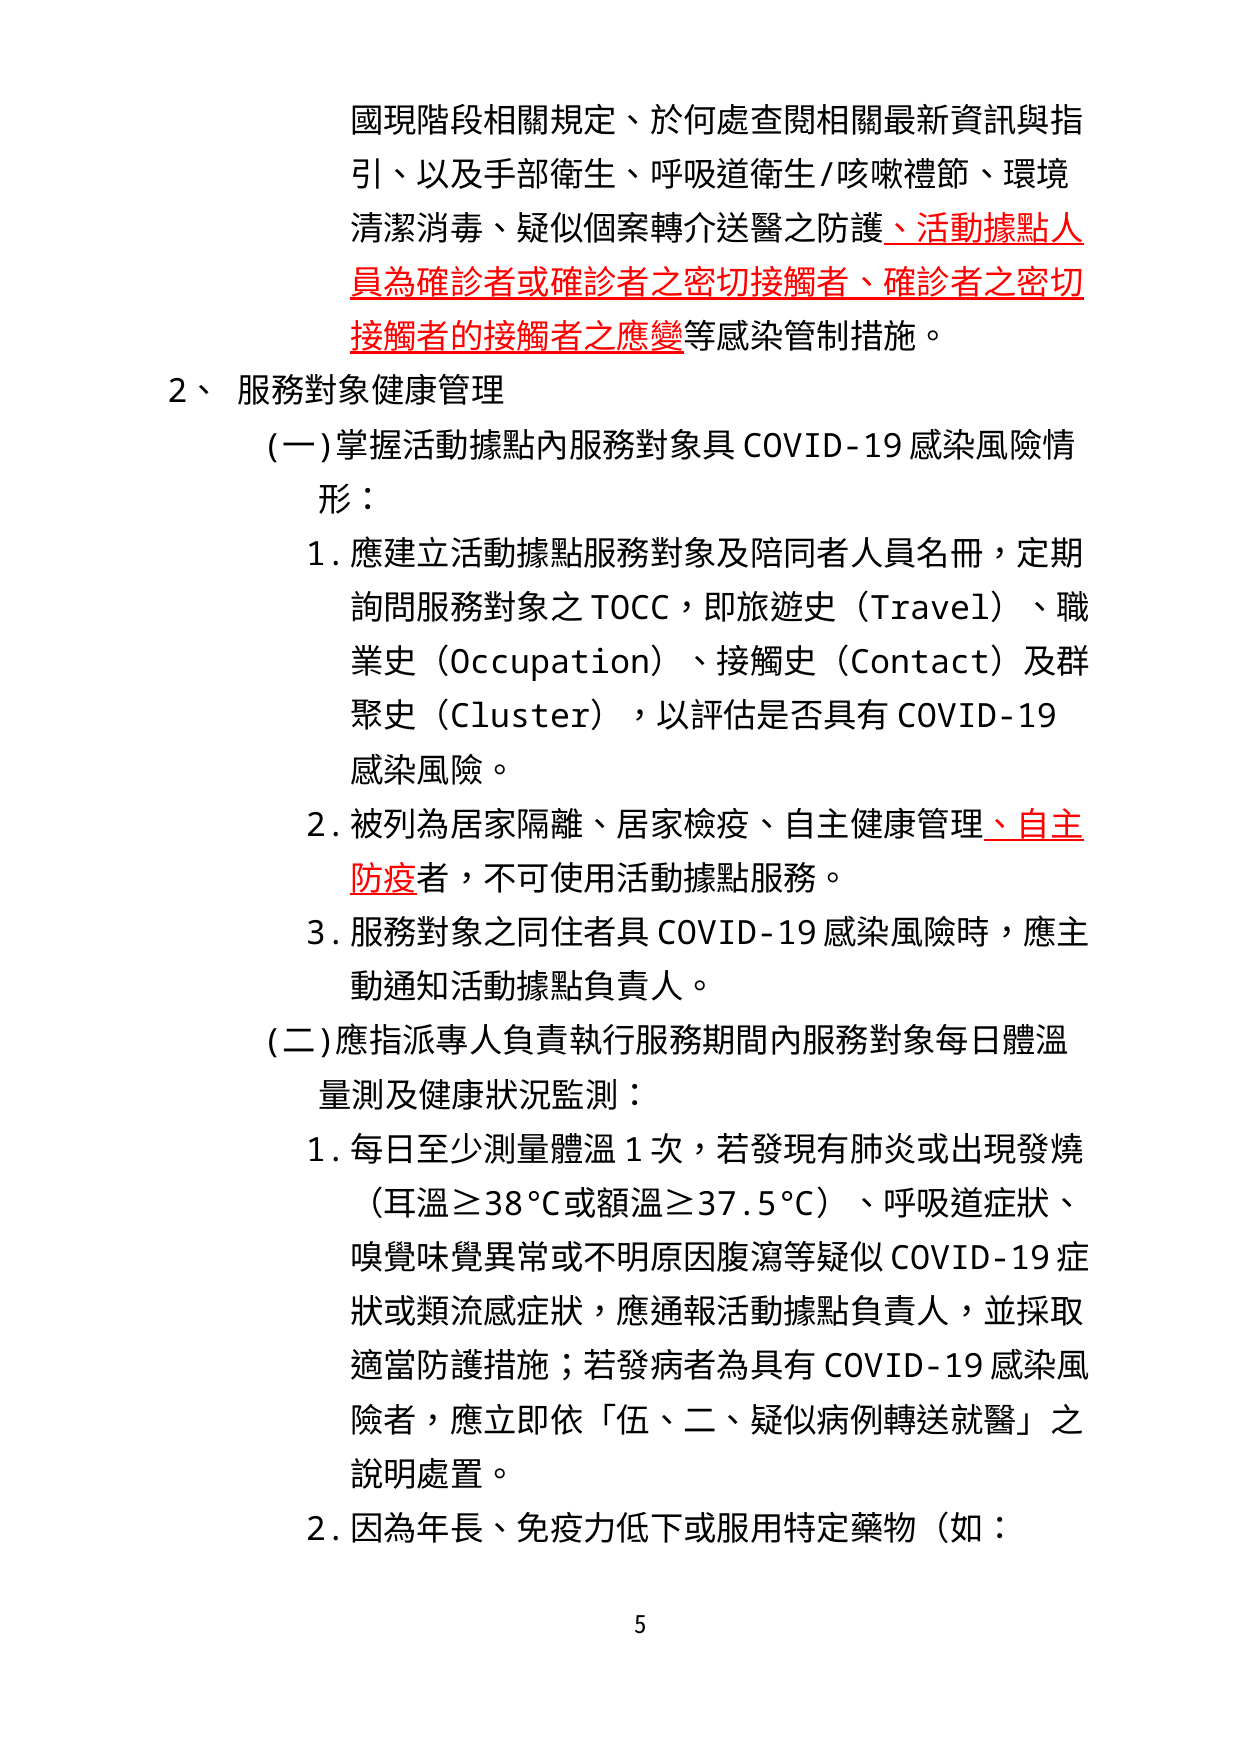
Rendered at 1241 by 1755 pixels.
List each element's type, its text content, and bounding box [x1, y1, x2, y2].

list 應建立活動據點服務對象及陪同者人員名冊，定期詢問服務對象之TOCC，即旅遊史（Travel）、職業史（Occupation）、接觸史（Contact）及群聚史（Cluster），以評估是否具有COVID-19感染風險。 [306, 522, 1093, 793]
text (二)應指派專人負責執行服務期間內服務對象每日體溫量測及健康狀況監測： [262, 1009, 1093, 1118]
list 國現階段相關規定、於何處查閱相關最新資訊與指引、以及手部衛生、呼吸道衛生/咳嗽禮節、環境清潔消毒、疑似個案轉介送醫之防護、活動據點人員為確診者或確診者之密切接觸者、確診者之密切接觸者的接觸者之應變等感染管制措施。 [306, 89, 1093, 359]
list 被列為居家隔離、居家檢疫、自主健康管理、自主防疫者，不可使用活動據點服務。 [306, 793, 1093, 901]
text (一)掌握活動據點內服務對象具COVID-19感染風險情形： [262, 414, 1093, 522]
list 每日至少測量體溫1次，若發現有肺炎或出現發燒（耳溫≥38℃或額溫≥37.5℃）、呼吸道症狀、嗅覺味覺異常或不明原因腹瀉等疑似COVID-19症狀或類流感症狀，應通報活動據點負責人，並採取適當防護措施；若發病者為具有COVID-19感染風險者，應立即依「伍、二、疑似病例轉送就醫」之說明處置。 [306, 1118, 1093, 1497]
list 服務對象健康管理 [167, 359, 1093, 414]
list 服務對象之同住者具COVID-19感染風險時，應主動通知活動據點負責人。 [306, 901, 1093, 1009]
list 因為年長、免疫力低下或服用特定藥物（如： [306, 1497, 1093, 1551]
